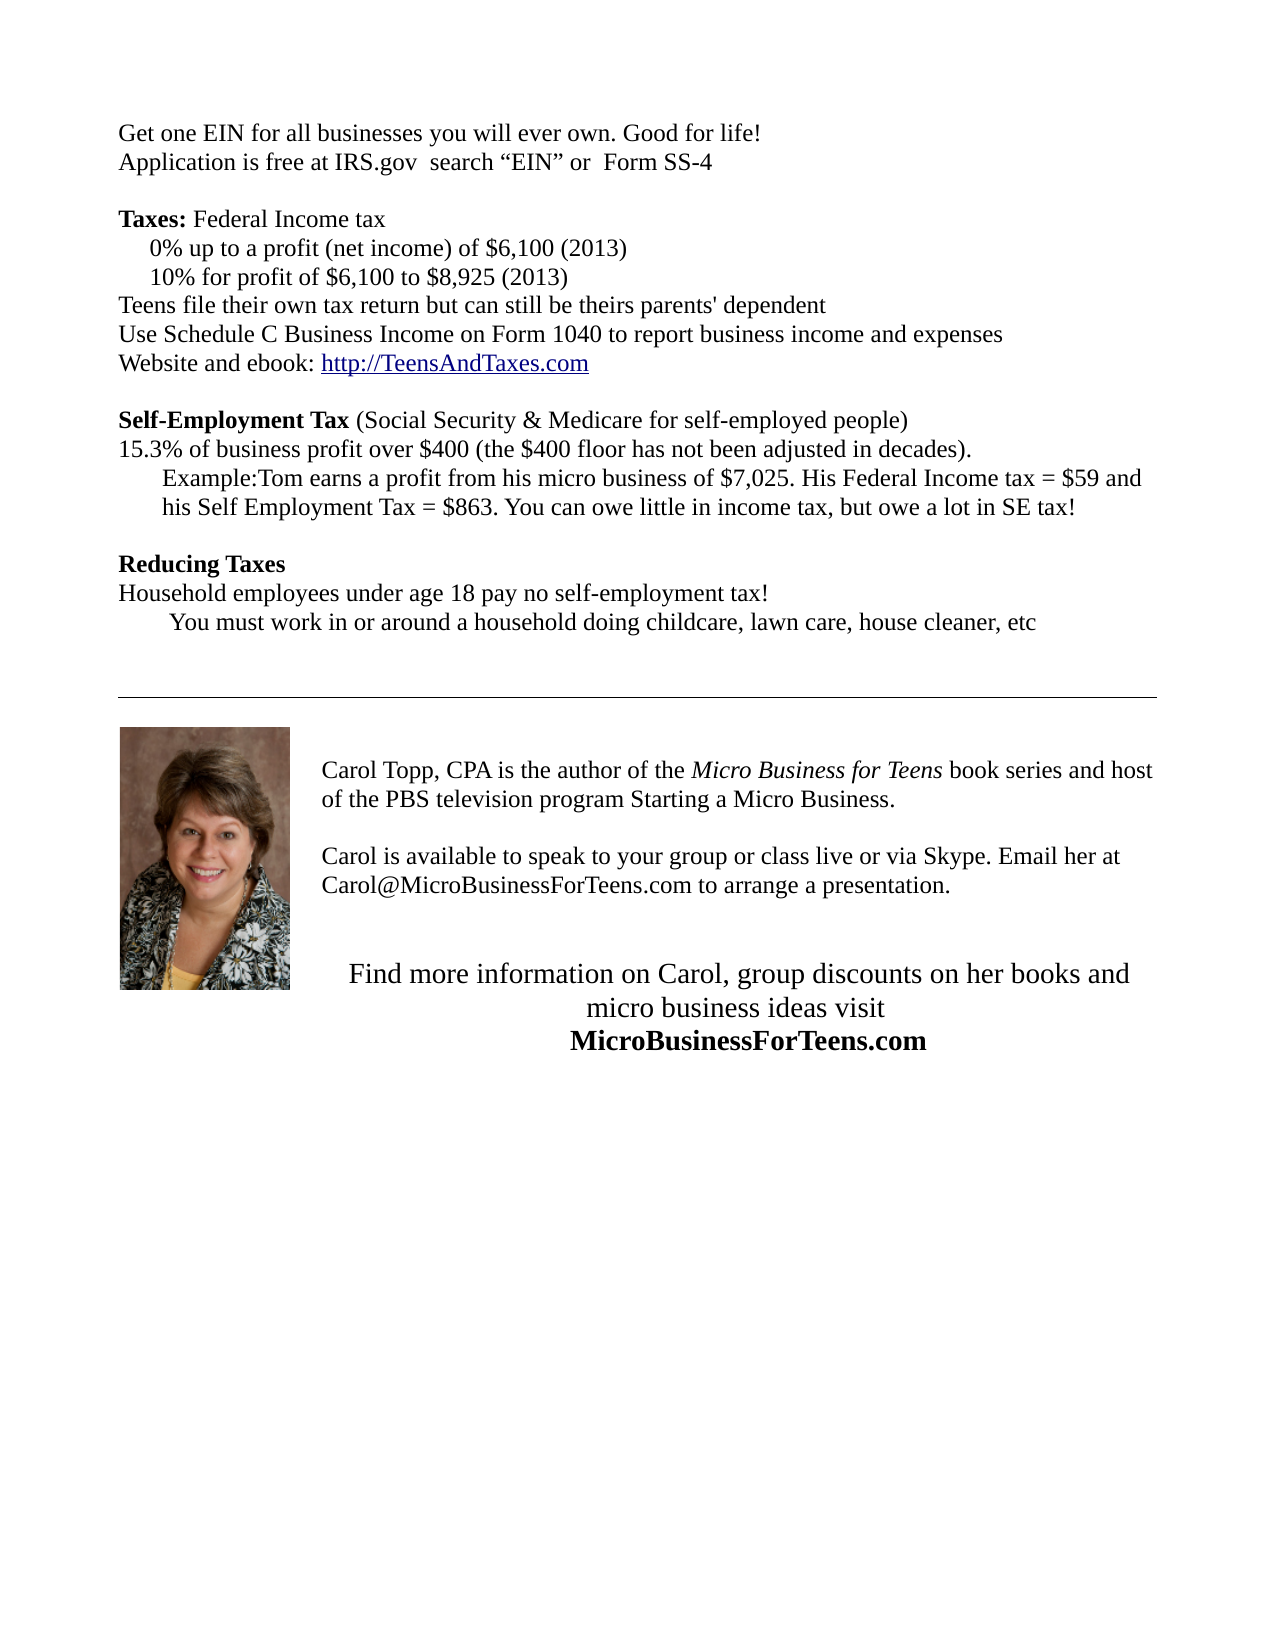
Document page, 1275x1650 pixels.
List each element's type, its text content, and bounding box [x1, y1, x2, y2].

text Get one EIN for all businesses you will ever own. Good for life! [118, 118, 1157, 147]
text Teens file their own tax return but can still be theirs parents' dependent [118, 291, 1157, 319]
text Application is free at IRS.gov search “EIN” or Form SS-4 [118, 147, 1157, 176]
text MicroBusinessForTeens.com [118, 1023, 1157, 1057]
text Carol is available to speak to your group or class live or via Skype. Email her at Carol@MicroBusinessForTeens.com to arrange a presentation. [291, 841, 1157, 899]
text Example:Tom earns a profit from his micro business of $7,025. His Federal Income tax = $59 and his Self Employment Tax = $863. You can owe little in income tax, but owe a lot in SE tax! [162, 463, 1157, 521]
text 15.3% of business profit over $400 (the $400 floor has not been adjusted in decades). [118, 434, 1157, 463]
text Self-Employment Tax (Social Security & Medicare for self-employed people) [118, 406, 1157, 434]
text Carol Topp, CPA is the author of the Micro Business for Teens book series and host of the PBS television program Starting a Micro Business. [291, 755, 1157, 812]
text Household employees under age 18 pay no self-employment tax! [118, 578, 1157, 607]
text 10% for profit of $6,100 to $8,925 (2013) [149, 262, 1157, 291]
picture [119, 727, 290, 990]
text You must work in or around a household doing childcare, lawn care, house cleaner, etc [163, 607, 1157, 636]
text Reducing Taxes [118, 549, 1157, 578]
text Website and ebook: http://TeensAndTaxes.com [118, 348, 1157, 377]
text Find more information on Carol, group discounts on her books and micro business ideas visit [118, 956, 1157, 1023]
text Use Schedule C Business Income on Form 1040 to report business income and expenses [118, 319, 1157, 348]
text 0% up to a profit (net income) of $6,100 (2013) [149, 233, 1157, 262]
text Taxes: Federal Income tax [118, 204, 1157, 233]
